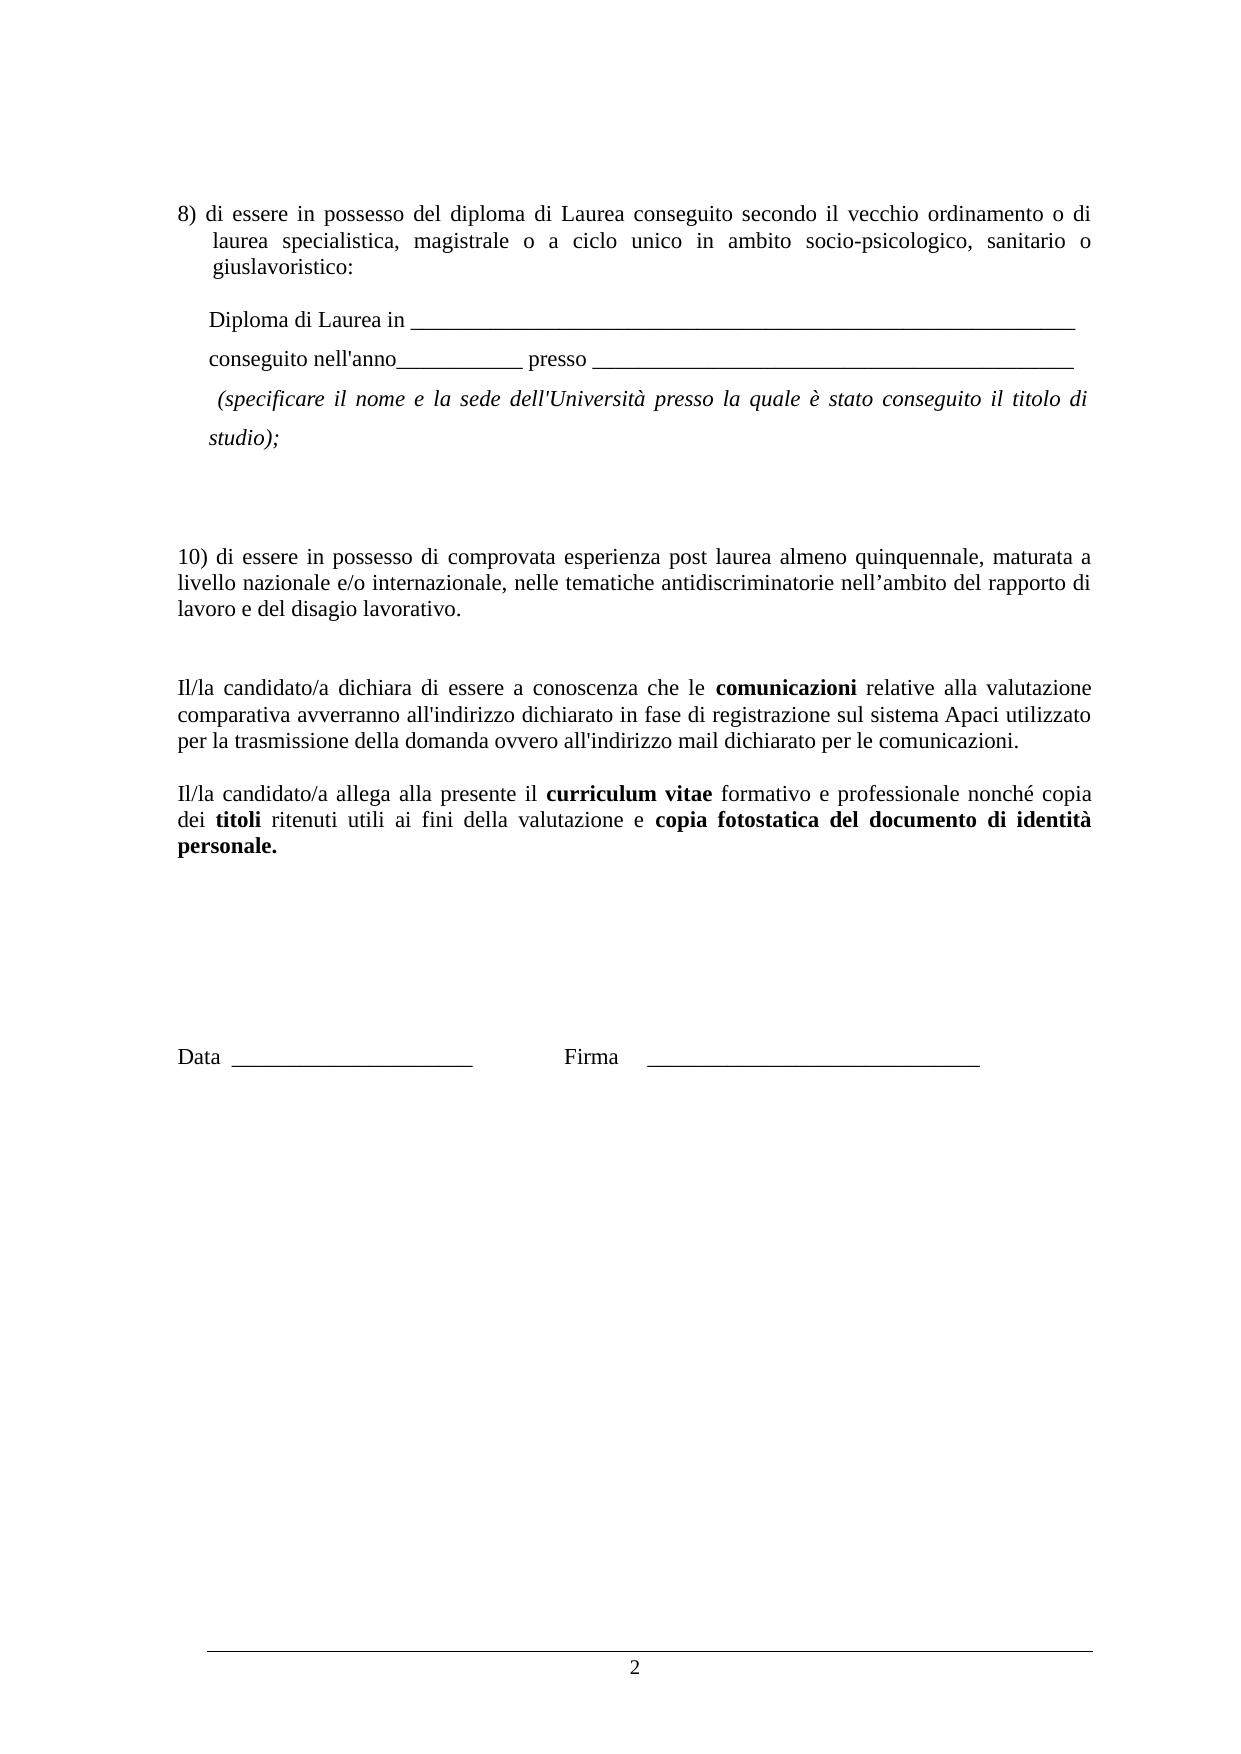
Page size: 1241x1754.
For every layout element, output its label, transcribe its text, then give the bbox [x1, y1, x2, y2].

text (specificare il nome e la sede dell'Università presso la quale è stato conseguito il titolo di studio); [208, 385, 1092, 451]
text 8) di essere in possesso del diploma di Laurea conseguito secondo il vecchio ordinamento o di laurea specialistica, magistrale o a ciclo unico in ambito socio-psicologico, sanitario o giuslavoristico: [177, 200, 1092, 279]
list Diploma di Laurea in __________________________________________________________ [208, 306, 1092, 332]
text Il/la candidato/a allega alla presente il curriculum vitae formativo e professionale nonché copia dei titoli ritenuti utili ai fini della valutazione e copia fotostatica del documento di identità personale. [177, 780, 1092, 859]
text Il/la candidato/a dichiara di essere a conoscenza che le comunicazioni relative alla valutazione comparativa avverranno all'indirizzo dichiarato in fase di registrazione sul sistema Apaci utilizzato per la trasmissione della domanda ovvero all'indirizzo mail dichiarato per le comunicazioni. [177, 674, 1092, 753]
text conseguito nell'anno___________ presso __________________________________________ [208, 345, 1092, 372]
text 10) di essere in possesso di comprovata esperienza post laurea almeno quinquennale, maturata a livello nazionale e/o internazionale, nelle tematiche antidiscriminatorie nell’ambito del rapporto di lavoro e del disagio lavorativo. [177, 543, 1092, 622]
text Data _____________________ Firma _____________________________ [177, 1043, 1092, 1070]
